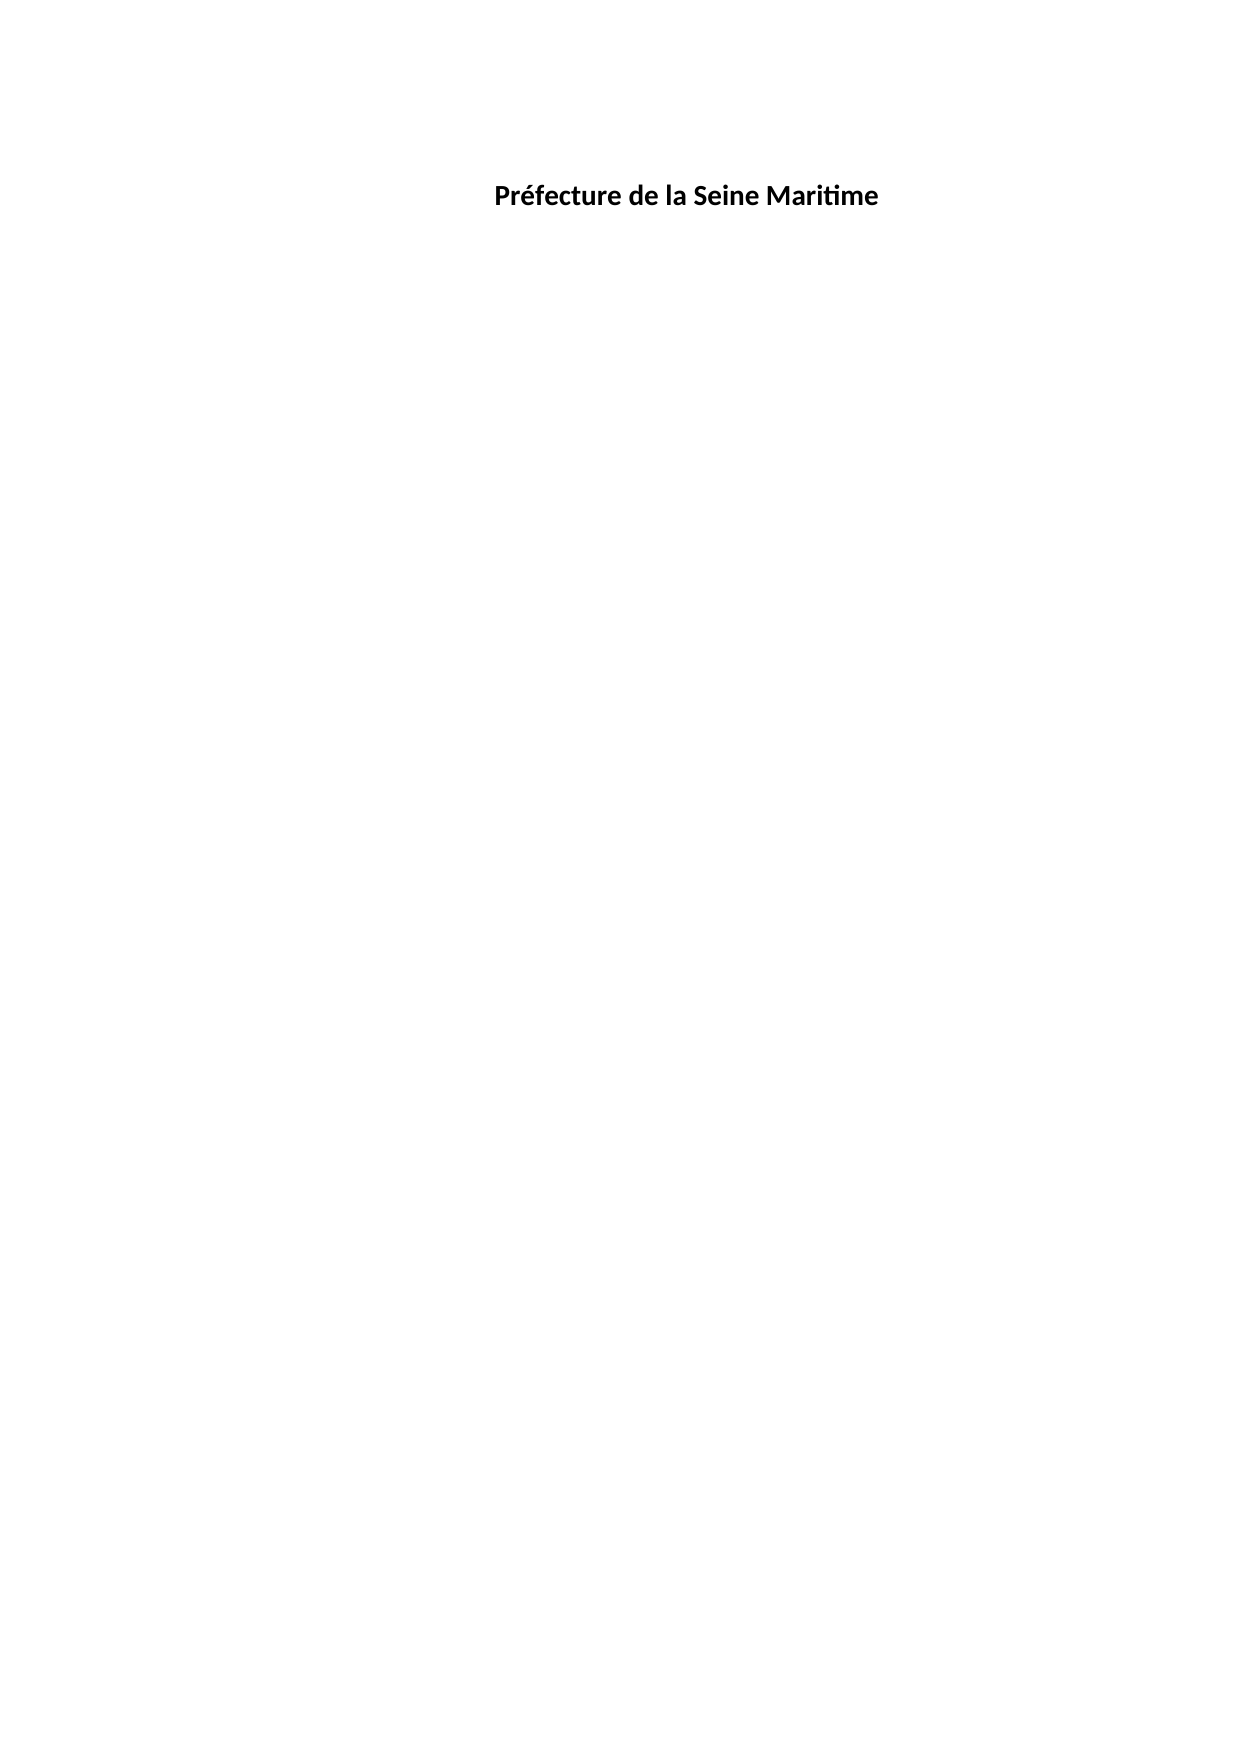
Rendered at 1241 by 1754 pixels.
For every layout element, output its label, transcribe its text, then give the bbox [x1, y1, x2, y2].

text Préfecture de la Seine Maritime [192, 177, 1181, 213]
